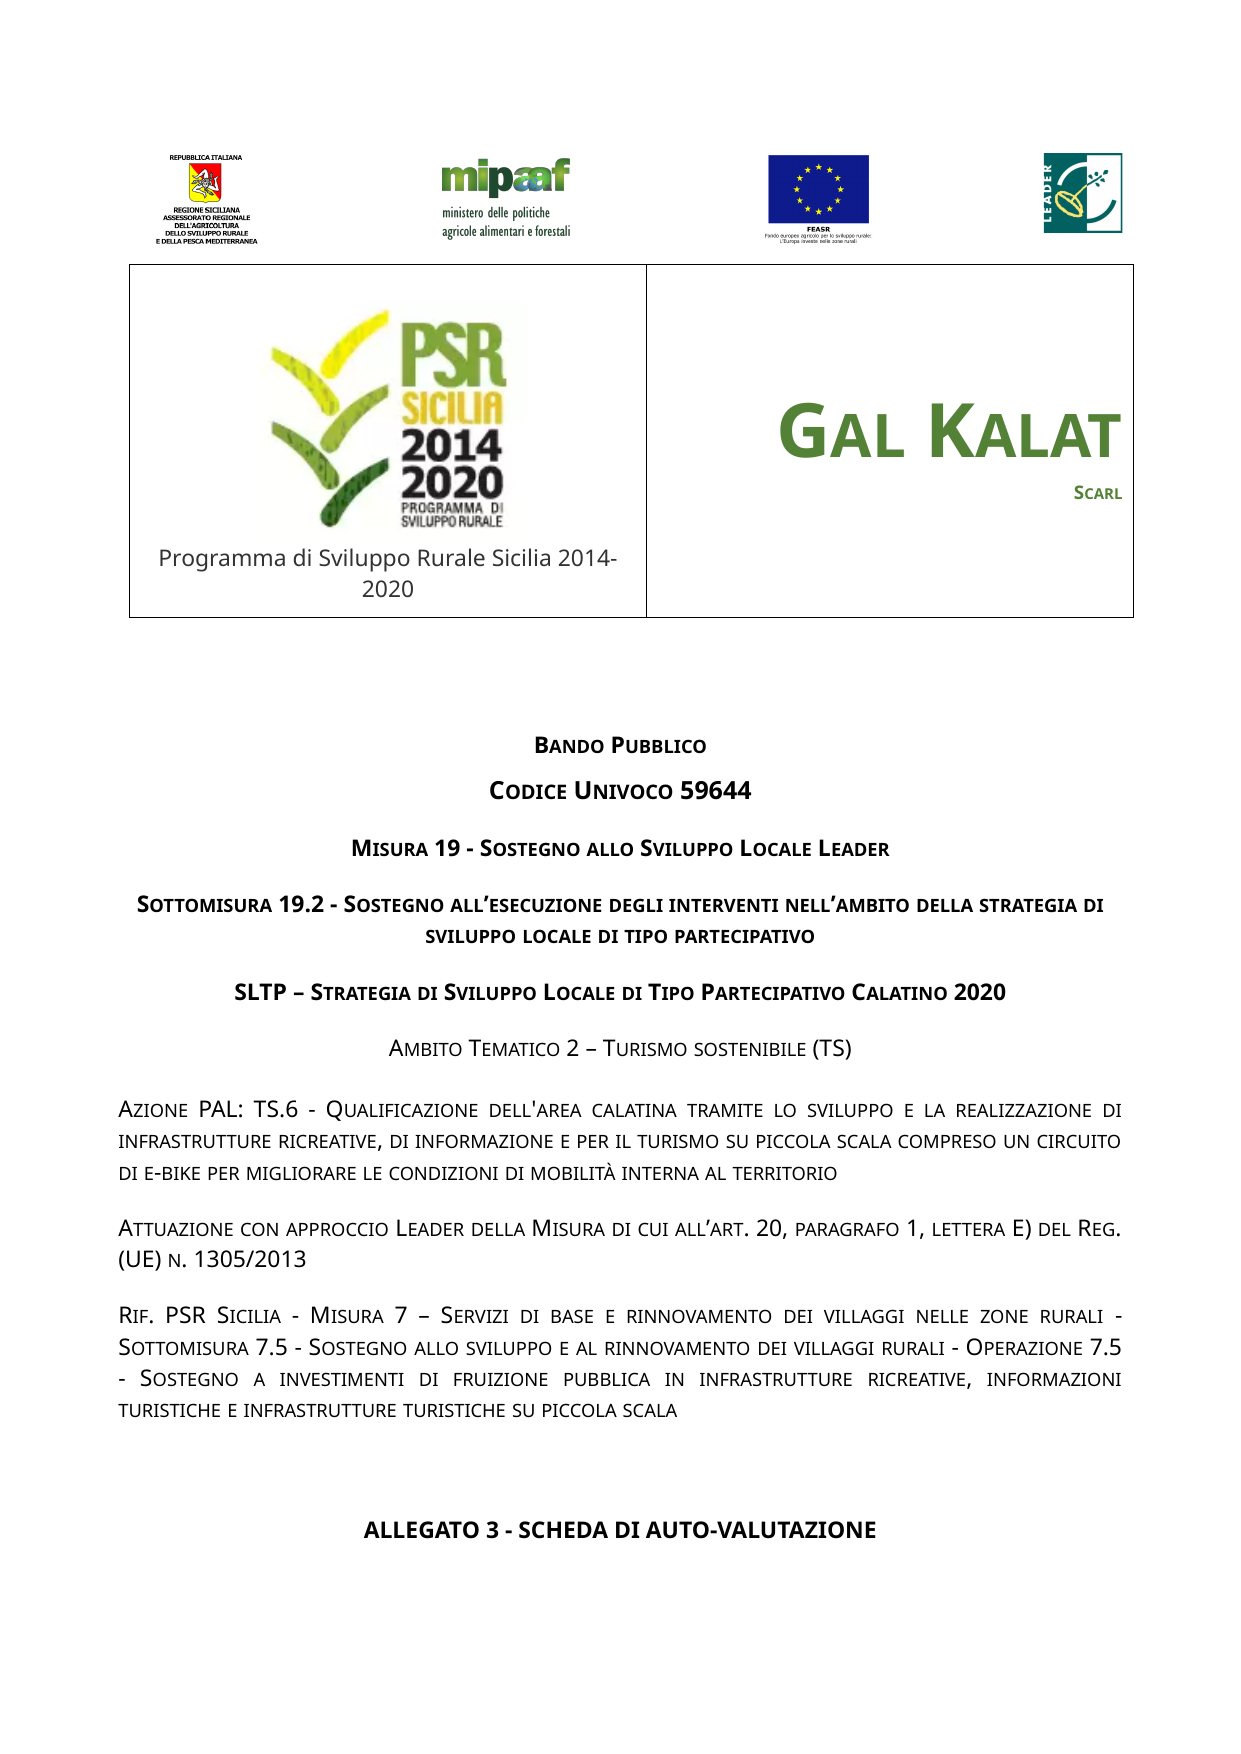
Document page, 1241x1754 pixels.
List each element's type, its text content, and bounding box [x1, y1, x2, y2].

text Bando Pubblico [118, 729, 1122, 760]
text Ambito Tematico 2 – Turismo sostenibile (TS) [118, 1032, 1122, 1063]
text Rif. PSR Sicilia - Misura 7 – Servizi di base e rinnovamento dei villaggi nelle zone rurali - Sottomisura 7.5 - Sostegno allo sviluppo e al rinnovamento dei villaggi rurali - Operazione 7.5 - Sostegno a investimenti di fruizione pubblica in infrastrutture ricreative, informazioni turistiche e infrastrutture turistiche su piccola scala [118, 1299, 1122, 1424]
text Misura 19 - Sostegno allo Sviluppo Locale Leader [118, 832, 1122, 863]
text Azione PAL: TS.6 - Qualificazione dell'area calatina tramite lo sviluppo e la realizzazione di infrastrutture ricreative, di informazione e per il turismo su piccola scala compreso un circuito di e-bike per migliorare le condizioni di mobilità interna al territorio [118, 1093, 1122, 1187]
text Codice Univoco 59644 [118, 773, 1122, 807]
text ALLEGATO 3 - SCHEDA DI AUTO-VALUTAZIONE [118, 1514, 1122, 1545]
text SLTP – Strategia di Sviluppo Locale di Tipo Partecipativo Calatino 2020 [118, 976, 1122, 1007]
text Attuazione con approccio Leader della Misura di cui all’art. 20, paragrafo 1, lettera E) del Reg. (UE) n. 1305/2013 [118, 1212, 1122, 1274]
text Sottomisura 19.2 - Sostegno all’esecuzione degli interventi nell’ambito della strategia di sviluppo locale di tipo partecipativo [118, 888, 1122, 951]
